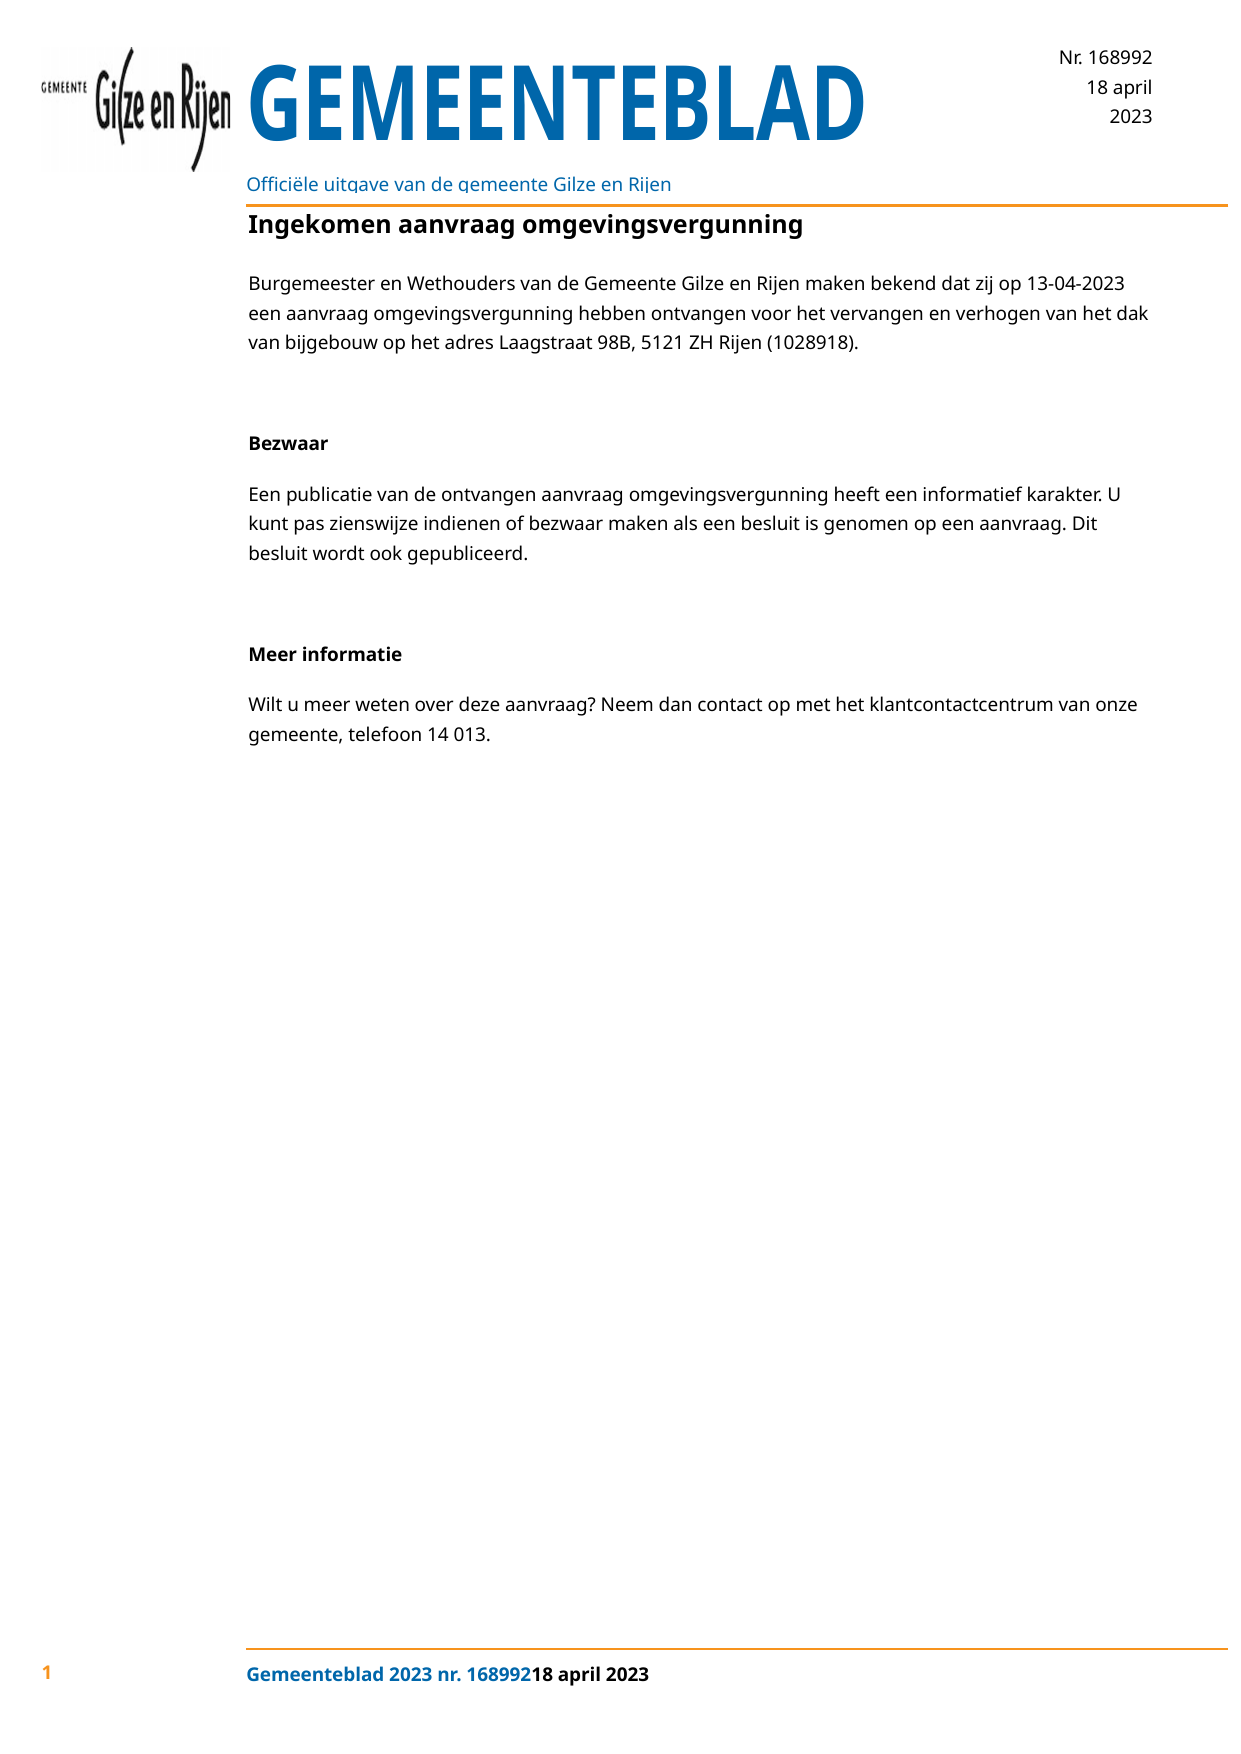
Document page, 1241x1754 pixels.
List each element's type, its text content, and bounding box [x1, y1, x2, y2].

text Meer informatie [248, 641, 1152, 666]
picture [41, 47, 231, 172]
text Wilt u meer weten over deze aanvraag? Neem dan contact op met het klantcontactcentrum van onze gemeente, telefoon 14 013. [248, 691, 1152, 746]
text Burgemeester en Wethouders van de Gemeente Gilze en Rijen maken bekend dat zij op 13-04-2023 een aanvraag omgevingsvergunning hebben ontvangen voor het vervangen en verhogen van het dak van bijgebouw op het adres Laagstraat 98B, 5121 ZH Rijen (1028918). [248, 270, 1152, 355]
text Bezwaar [248, 430, 1152, 456]
text Een publicatie van de ontvangen aanvraag omgevingsvergunning heeft een informatief karakter. U kunt pas zienswijze indienen of bezwaar maken als een besluit is genomen op een aanvraag. Dit besluit wordt ook gepubliceerd. [248, 481, 1152, 566]
text Ingekomen aanvraag omgevingsvergunning [248, 207, 1152, 241]
